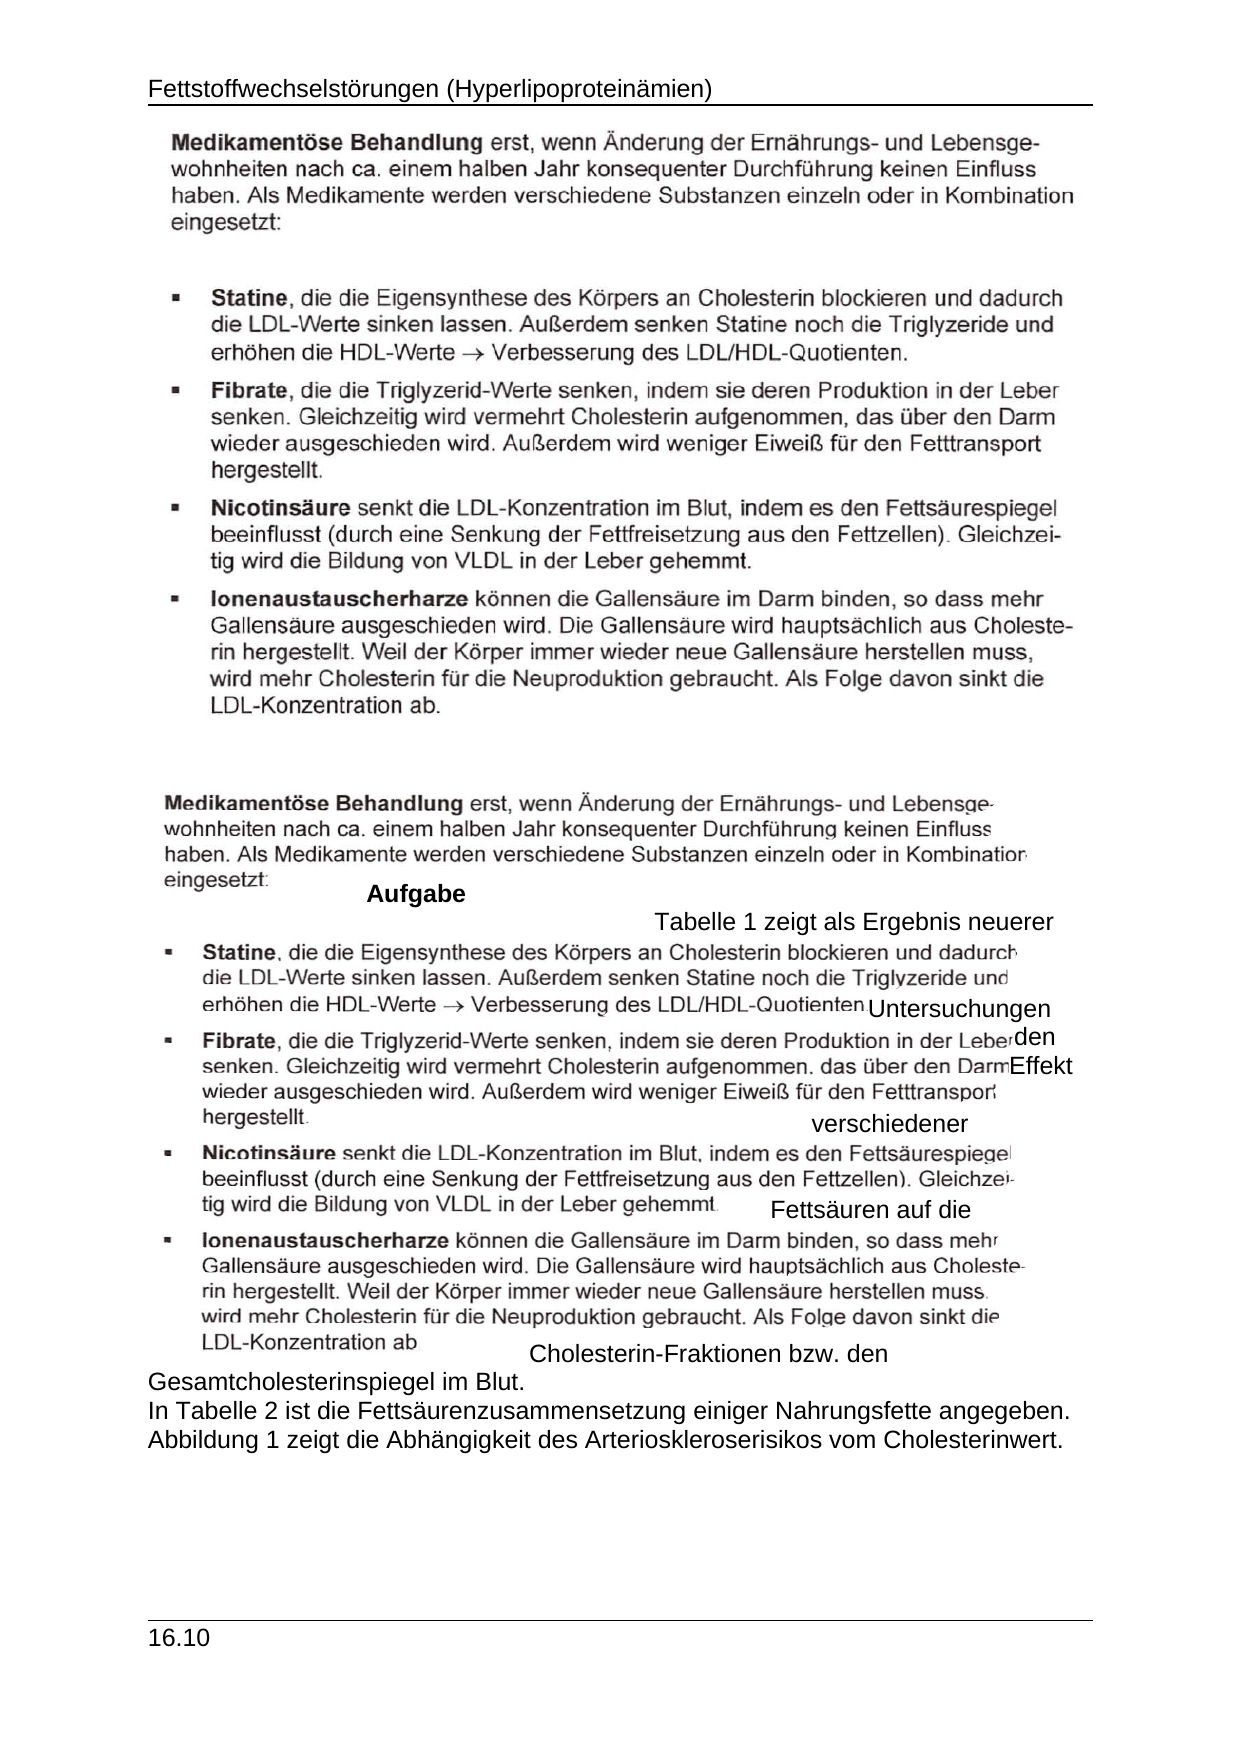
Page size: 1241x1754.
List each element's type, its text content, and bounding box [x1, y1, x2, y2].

picture [147, 115, 1093, 735]
text In Tabelle 2 ist die Fettsäurenzusammensetzung einiger Nahrungsfette angegeben. [148, 1396, 1093, 1425]
text Aufgabe [203, 792, 1093, 907]
text Abbildung 1 zeigt die Abhängigkeit des Arterioskleroserisikos vom Cholesterinwert. [148, 1425, 1093, 1453]
text Aufgabe [148, 792, 626, 907]
text Tabelle 1 zeigt als Ergebnis neuerer Untersuchungen den Effekt verschiedener Fettsäuren auf die Cholesterin-Fraktionen bzw. den Gesamtcholesterinspiegel im Blut. [148, 907, 1093, 1396]
